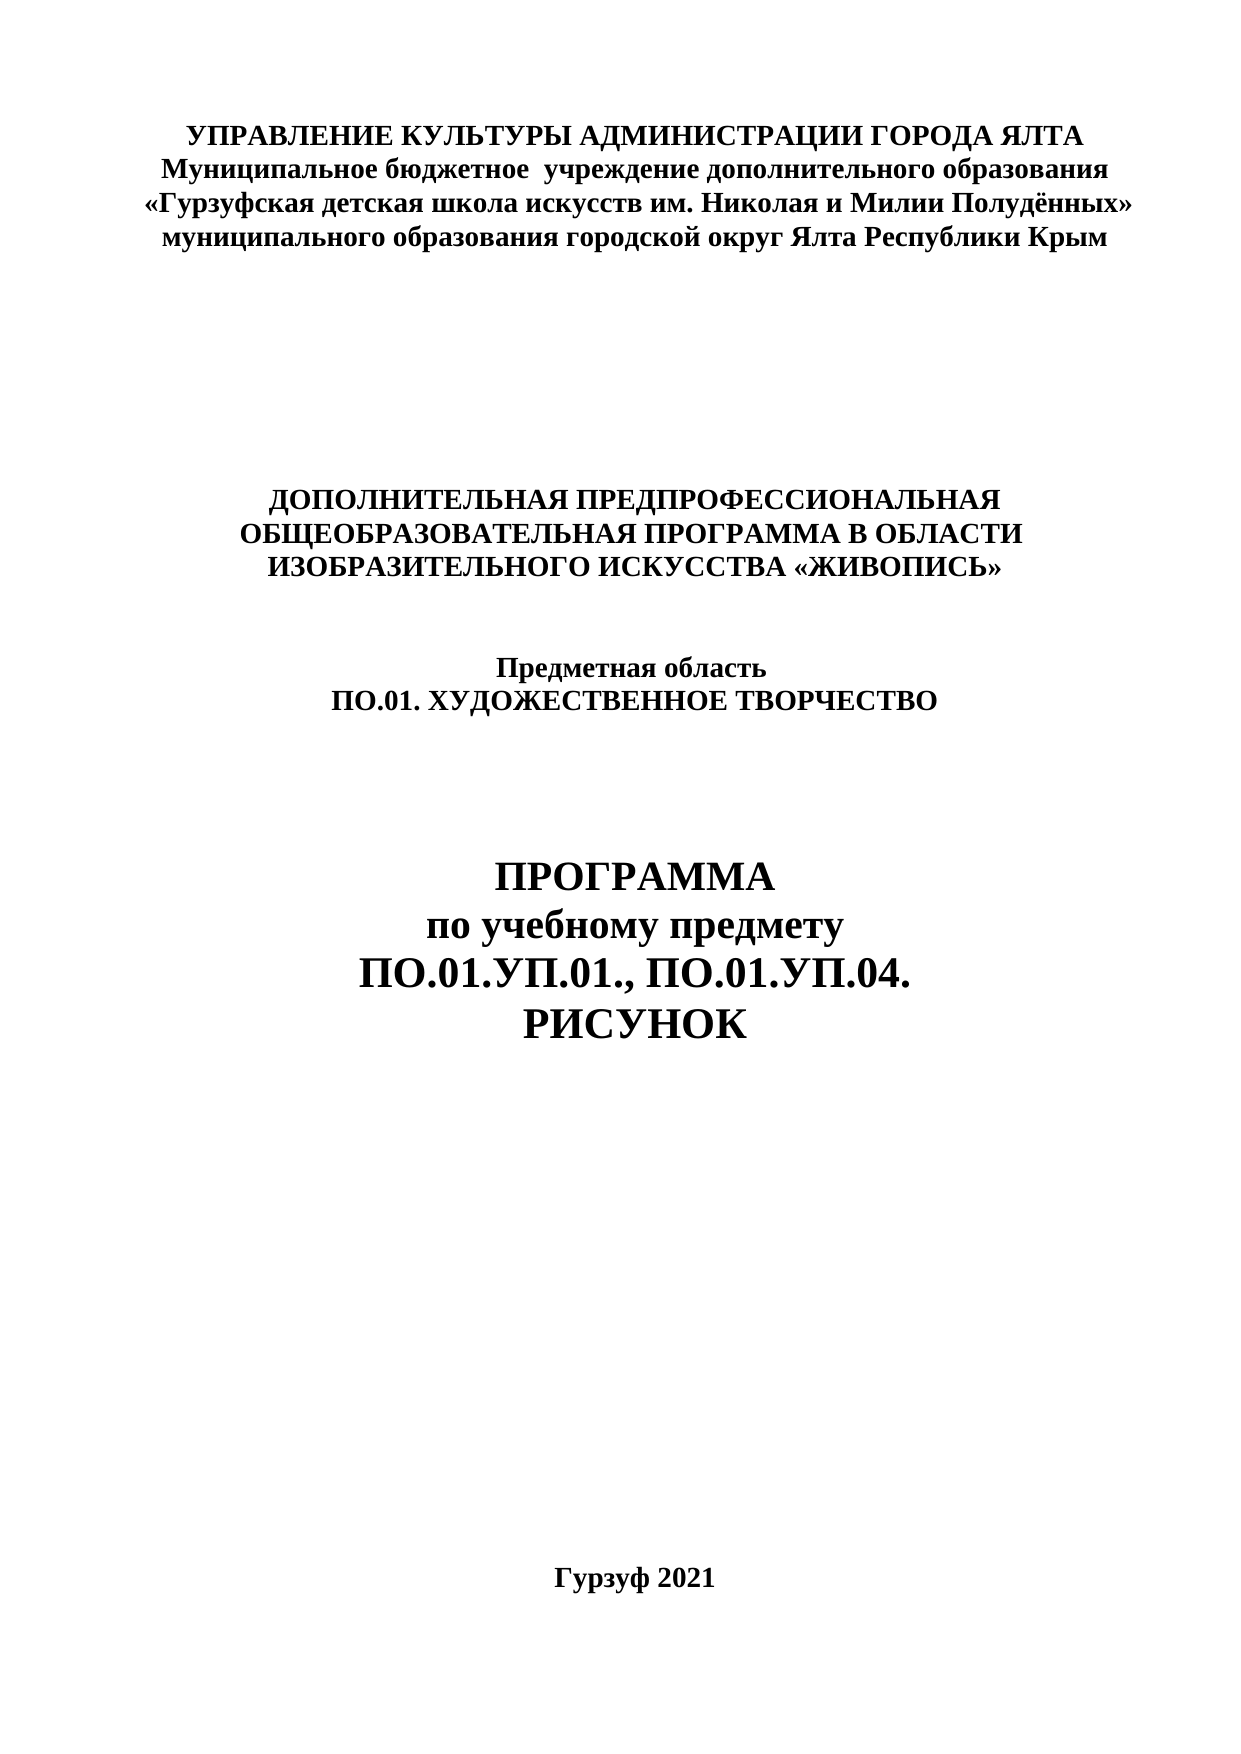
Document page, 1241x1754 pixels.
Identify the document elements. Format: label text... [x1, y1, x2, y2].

text РИСУНОК [88, 997, 1181, 1048]
text ПО.01. ХУДОЖЕСТВЕННОЕ ТВОРЧЕСТВО [88, 683, 1181, 717]
text ИЗОБРАЗИТЕЛЬНОГО ИСКУССТВА «ЖИВОПИСЬ» [88, 549, 1181, 583]
text «Гурзуфская детская школа искусств им. Николая и Милии Полудённых» муниципального образования городской округ Ялта Республики Крым [88, 185, 1181, 252]
text ПРОГРАММА [88, 851, 1181, 899]
text Гурзуф 2021 [88, 1560, 1181, 1594]
text по учебному предмету [88, 899, 1181, 947]
text ПО.01.УП.01., ПО.01.УП.04. [88, 947, 1181, 997]
text ДОПОЛНИТЕЛЬНАЯ ПРЕДПРОФЕССИОНАЛЬНАЯ ОБЩЕОБРАЗОВАТЕЛЬНАЯ ПРОГРАММА В ОБЛАСТИ [88, 482, 1181, 549]
text Предметная область [88, 650, 1181, 683]
text УПРАВЛЕНИЕ КУЛЬТУРЫ АДМИНИСТРАЦИИ ГОРОДА ЯЛТА Муниципальное бюджетное учреждение дополнительного образования [88, 118, 1181, 185]
